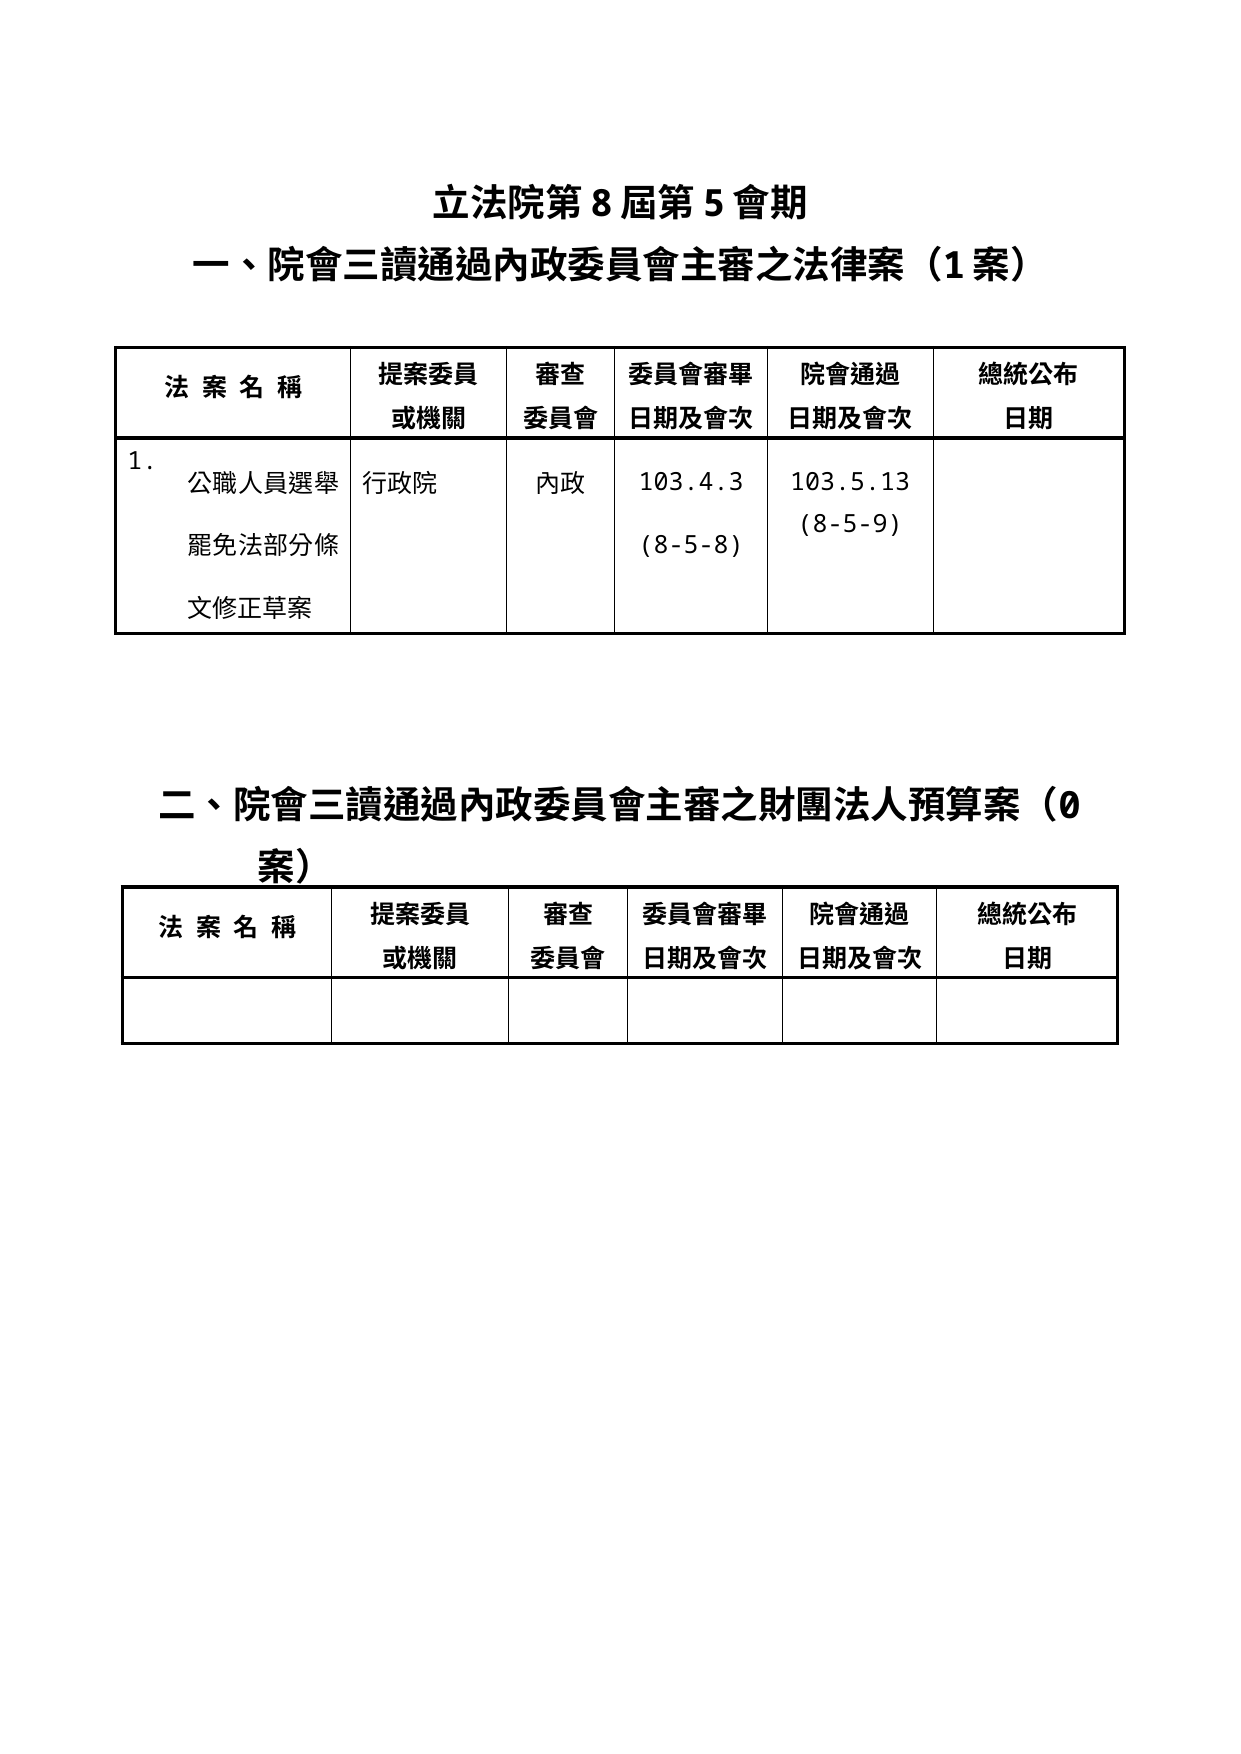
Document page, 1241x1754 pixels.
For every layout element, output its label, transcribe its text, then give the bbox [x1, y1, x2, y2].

table_header 委員會審畢日期及會次 [615, 349, 767, 436]
table_header 總統公布 日期 [937, 889, 1116, 976]
table_header 審查 委員會 [507, 349, 614, 436]
table_cell 行政院 [351, 440, 506, 632]
table_cell 103.5.13 (8-5-9) [768, 440, 933, 632]
table_cell [509, 979, 627, 1042]
text 二、院會三讀通過內政委員會主審之財團法人預算案（0案） [158, 760, 1118, 885]
table_cell 公職人員選舉罷免法部分條文修正草案 [176, 440, 350, 632]
table_header 提案委員 或機關 [332, 889, 508, 976]
table_header 院會通過 日期及會次 [768, 349, 933, 436]
table_header 委員會審畢日期及會次 [628, 889, 782, 976]
table_header 審查 委員會 [509, 889, 627, 976]
table_cell 103.4.3 (8-5-8) [615, 440, 767, 632]
table_cell [182, 979, 331, 1042]
table_cell [783, 979, 936, 1042]
table_header 提案委員 或機關 [351, 349, 506, 436]
table_cell [628, 979, 782, 1042]
table_cell [332, 979, 508, 1042]
table_header 總統公布 日期 [934, 349, 1123, 436]
table_cell [937, 979, 1116, 1042]
subtitle 立法院第8屆第5會期 [187, 158, 1053, 221]
table_cell [124, 979, 182, 1042]
table_header 法 案 名 稱 [124, 889, 331, 976]
table_cell [934, 440, 1123, 632]
table_cell 內政 [507, 440, 614, 632]
subtitle 一、院會三讀通過內政委員會主審之法律案（1案） [187, 221, 1053, 283]
table_cell 1. [117, 440, 176, 632]
table_header 法 案 名 稱 [117, 349, 350, 436]
table_header 院會通過 日期及會次 [783, 889, 936, 976]
